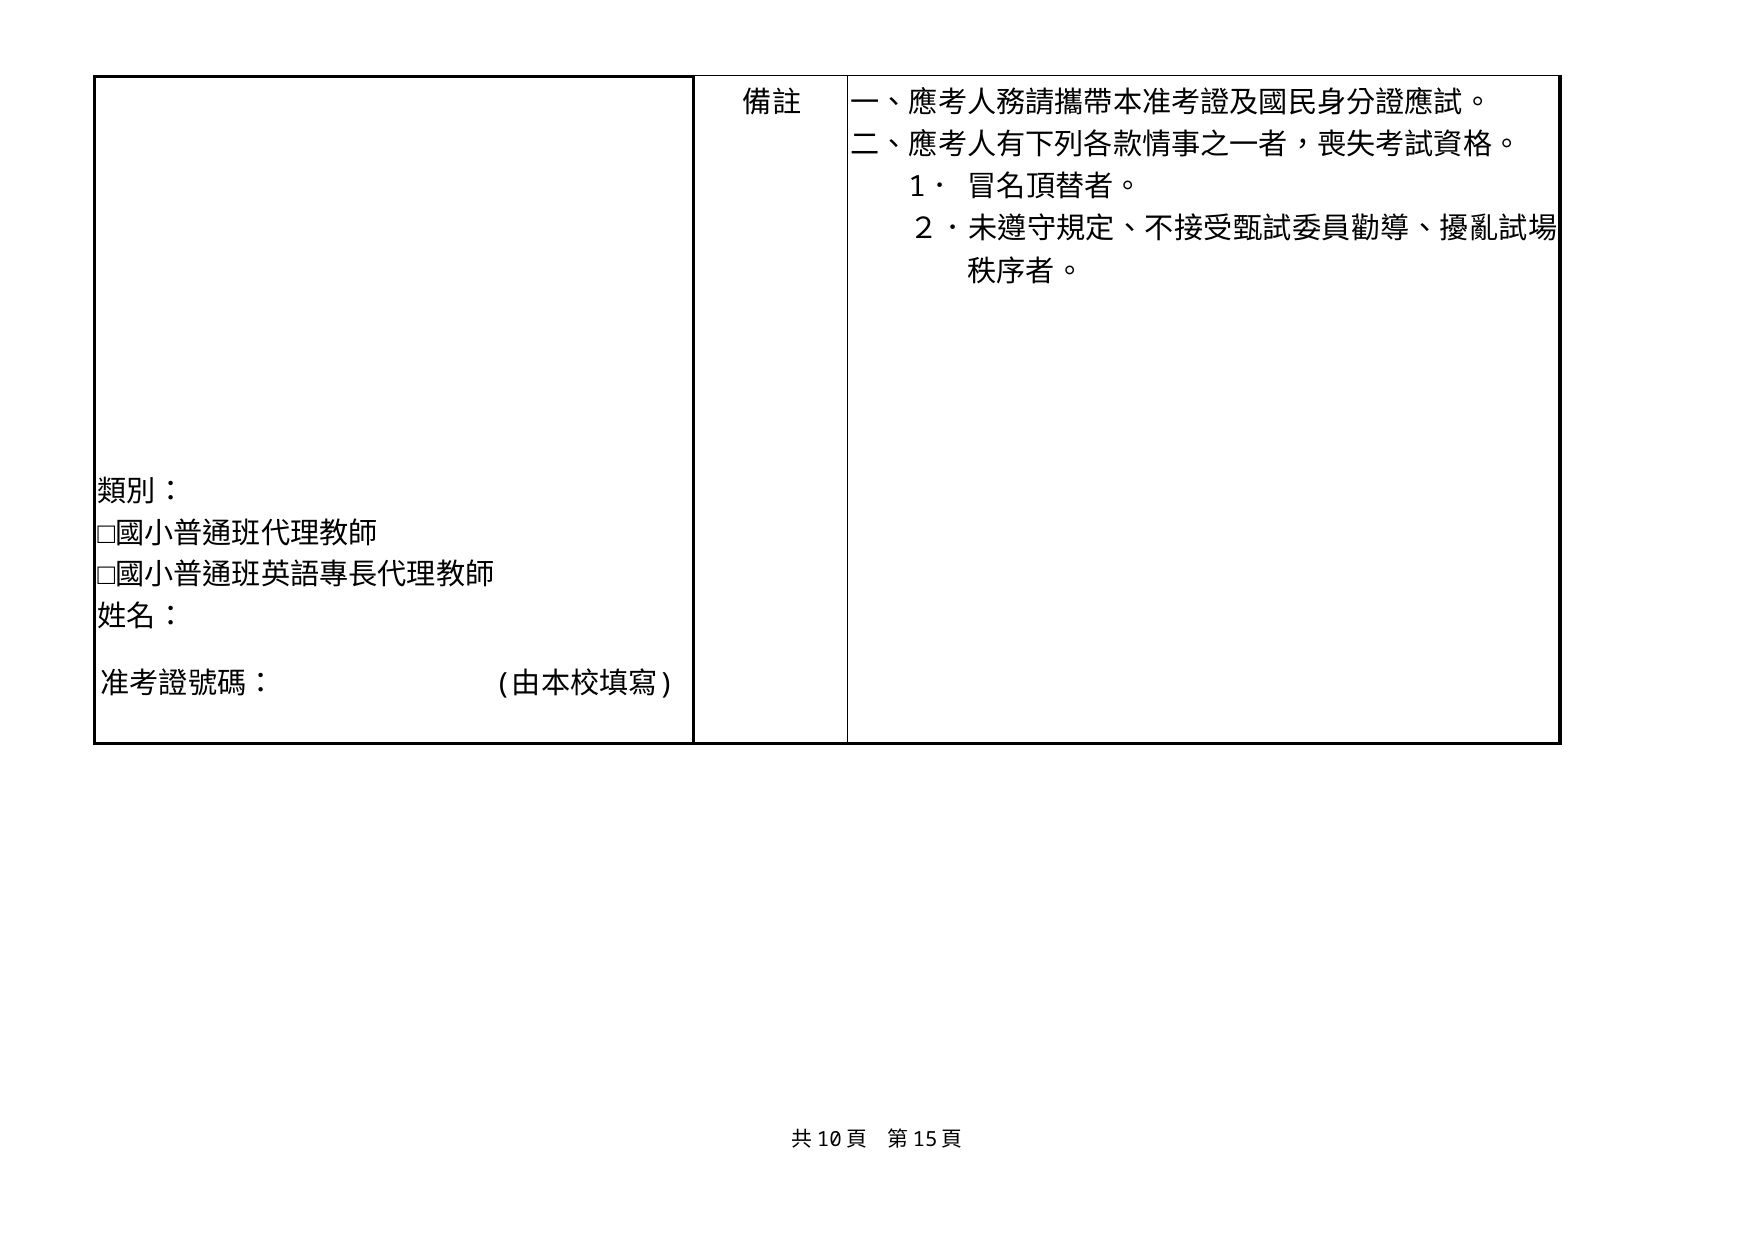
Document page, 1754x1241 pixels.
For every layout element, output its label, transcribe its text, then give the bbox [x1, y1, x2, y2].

table_header 類別： □國小普通班代理教師 □國小普通班英語專長代理教師 姓名： 准考證號碼： (由本校填寫) [96, 78, 692, 742]
table_cell 備註 [695, 76, 847, 742]
table_cell 一、應考人務請攜帶本准考證及國民身分證應試。 二、應考人有下列各款情事之一者，喪失考試資格。 冒名頂替者。 ２．未遵守規定、不接受甄試委員勸導、擾亂試場秩序者。 [848, 76, 1558, 742]
